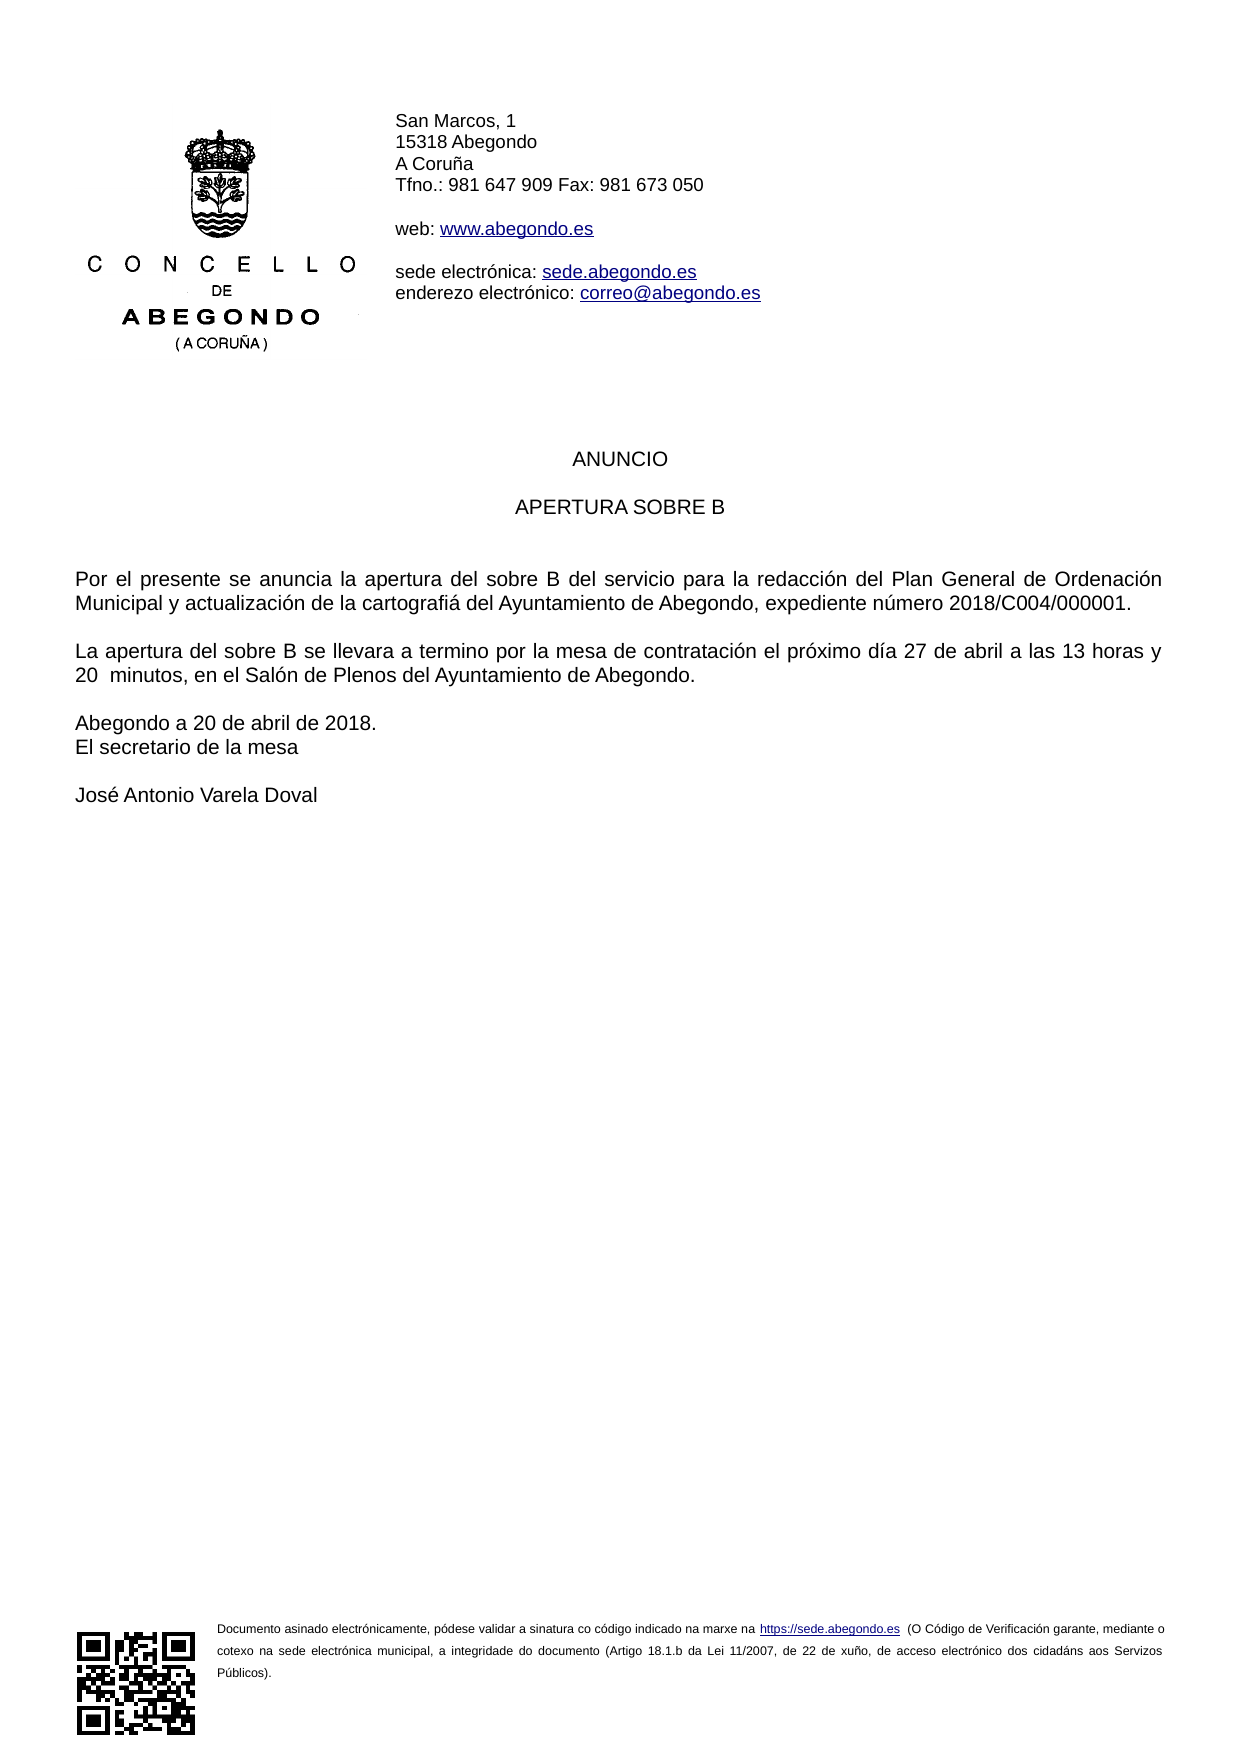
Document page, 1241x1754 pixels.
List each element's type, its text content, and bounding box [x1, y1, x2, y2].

text ANUNCIO [75, 447, 1165, 471]
text El secretario de la mesa [75, 735, 1165, 759]
text La apertura del sobre B se llevara a termino por la mesa de contratación el próximo día 27 de abril a las 13 horas y 20 minutos, en el Salón de Plenos del Ayuntamiento de Abegondo. [75, 639, 1165, 687]
text José Antonio Varela Doval [75, 783, 1165, 807]
picture [75, 103, 368, 360]
text Por el presente se anuncia la apertura del sobre B del servicio para la redacción del Plan General de Ordenación Municipal y actualización de la cartografiá del Ayuntamiento de Abegondo, expediente número 2018/C004/000001. [75, 567, 1165, 615]
text Abegondo a 20 de abril de 2018. [75, 711, 1165, 735]
picture [67, 1623, 204, 1743]
text APERTURA SOBRE B [75, 495, 1165, 519]
